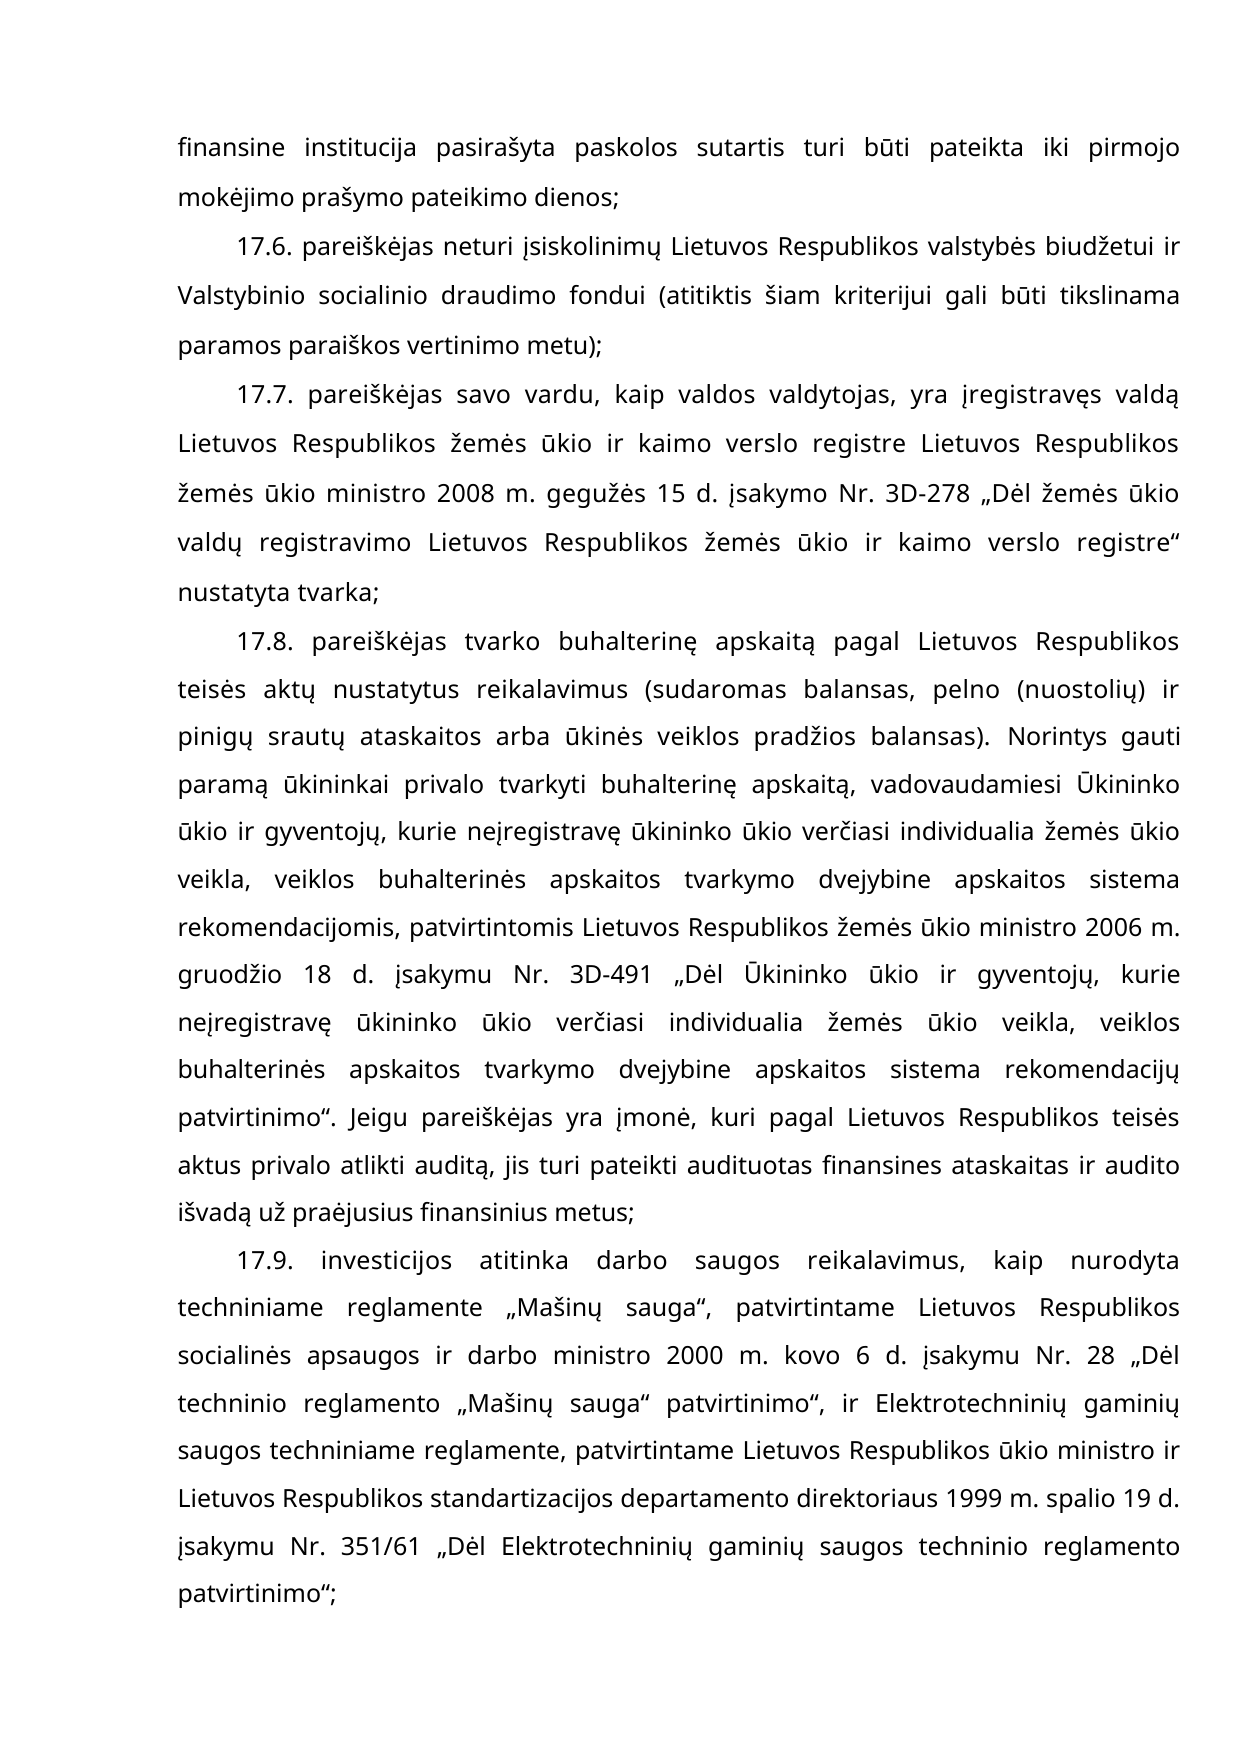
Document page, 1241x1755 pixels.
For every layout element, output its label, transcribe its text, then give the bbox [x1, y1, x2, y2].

text 17.8. pareiškėjas tvarko buhalterinę apskaitą pagal Lietuvos Respublikos teisės aktų nustatytus reikalavimus (sudaromas balansas, pelno (nuostolių) ir pinigų srautų ataskaitos arba ūkinės veiklos pradžios balansas). Norintys gauti paramą ūkininkai privalo tvarkyti buhalterinę apskaitą, vadovaudamiesi Ūkininko ūkio ir gyventojų, kurie neįregistravę ūkininko ūkio verčiasi individualia žemės ūkio veikla, veiklos buhalterinės apskaitos tvarkymo dvejybine apskaitos sistema rekomendacijomis, patvirtintomis Lietuvos Respublikos žemės ūkio ministro 2006 m. gruodžio 18 d. įsakymu Nr. 3D-491 „Dėl Ūkininko ūkio ir gyventojų, kurie neįregistravę ūkininko ūkio verčiasi individualia žemės ūkio veikla, veiklos buhalterinės apskaitos tvarkymo dvejybine apskaitos sistema rekomendacijų patvirtinimo“. Jeigu pareiškėjas yra įmonė, kuri pagal Lietuvos Respublikos teisės aktus privalo atlikti auditą, jis turi pateikti audituotas finansines ataskaitas ir audito išvadą už praėjusius finansinius metus; [177, 624, 1181, 1229]
text 17.7. pareiškėjas savo vardu, kaip valdos valdytojas, yra įregistravęs valdą Lietuvos Respublikos žemės ūkio ir kaimo verslo registre Lietuvos Respublikos žemės ūkio ministro 2008 m. gegužės 15 d. įsakymo Nr. 3D-278 „Dėl žemės ūkio valdų registravimo Lietuvos Respublikos žemės ūkio ir kaimo verslo registre“ nustatyta tvarka; [177, 377, 1181, 608]
text finansine institucija pasirašyta paskolos sutartis turi būti pateikta iki pirmojo mokėjimo prašymo pateikimo dienos; [177, 130, 1181, 213]
text 17.9. investicijos atitinka darbo saugos reikalavimus, kaip nurodyta techniniame reglamente „Mašinų sauga“, patvirtintame Lietuvos Respublikos socialinės apsaugos ir darbo ministro 2000 m. kovo 6 d. įsakymu Nr. 28 „Dėl techninio reglamento „Mašinų sauga“ patvirtinimo“, ir Elektrotechninių gaminių saugos techniniame reglamente, patvirtintame Lietuvos Respublikos ūkio ministro ir Lietuvos Respublikos standartizacijos departamento direktoriaus 1999 m. spalio 19 d. įsakymu Nr. 351/61 „Dėl Elektrotechninių gaminių saugos techninio reglamento patvirtinimo“; [177, 1242, 1181, 1610]
text 17.6. pareiškėjas neturi įsiskolinimų Lietuvos Respublikos valstybės biudžetui ir Valstybinio socialinio draudimo fondui (atitiktis šiam kriterijui gali būti tikslinama paramos paraiškos vertinimo metu); [177, 229, 1181, 361]
